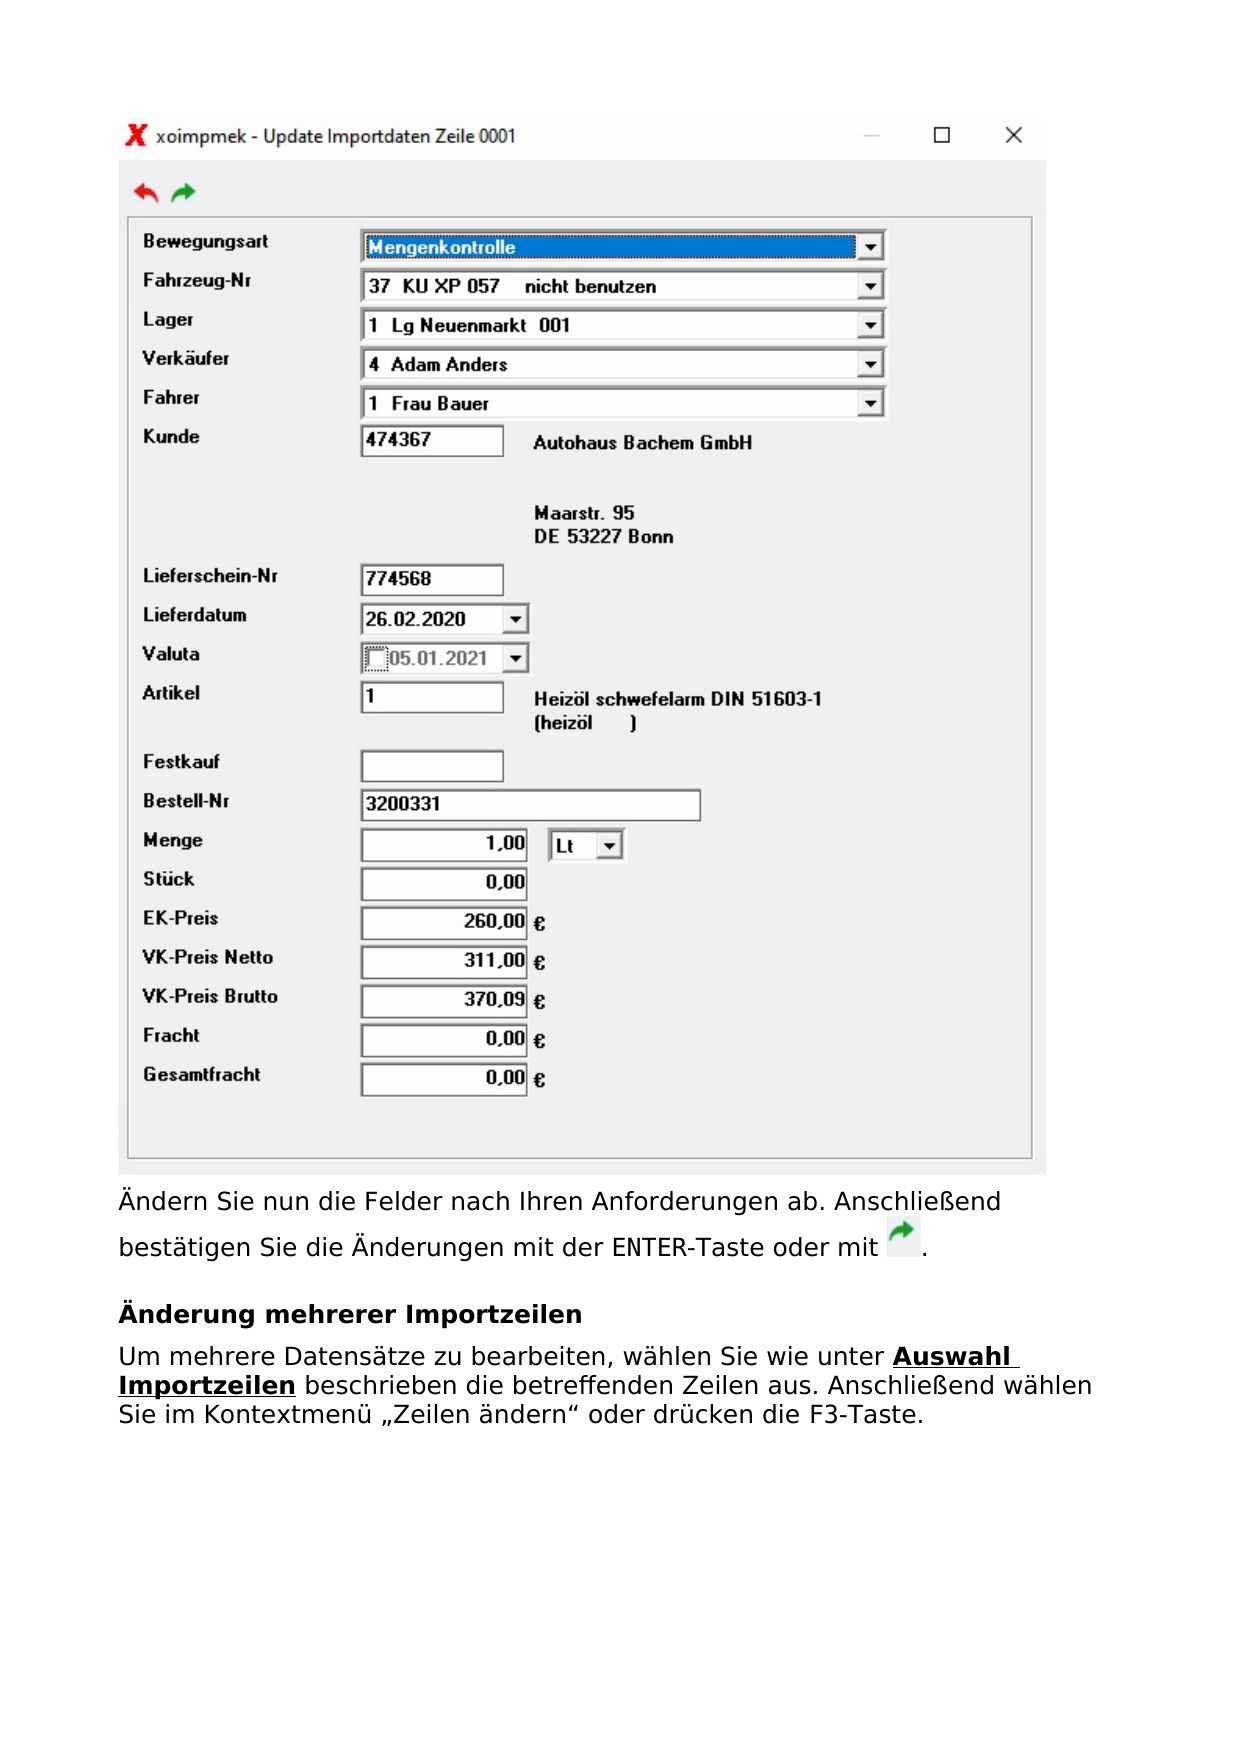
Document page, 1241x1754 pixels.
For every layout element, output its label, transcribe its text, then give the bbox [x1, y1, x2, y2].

text Um mehrere Datensätze zu bearbeiten, wählen Sie wie unter Auswahl Importzeilen beschrieben die betreffenden Zeilen aus. Anschließend wählen Sie im Kontextmenü „Zeilen ändern“ oder drücken die F3-Taste. [118, 1342, 1122, 1429]
text Ändern Sie nun die Felder nach Ihren Anforderungen ab. Anschließend bestätigen Sie die Änderungen mit der ENTER-Taste oder mit . [118, 1187, 1122, 1263]
picture [886, 1216, 921, 1257]
picture [118, 118, 1047, 1175]
subtitle Änderung mehrerer Importzeilen [118, 1300, 1122, 1329]
